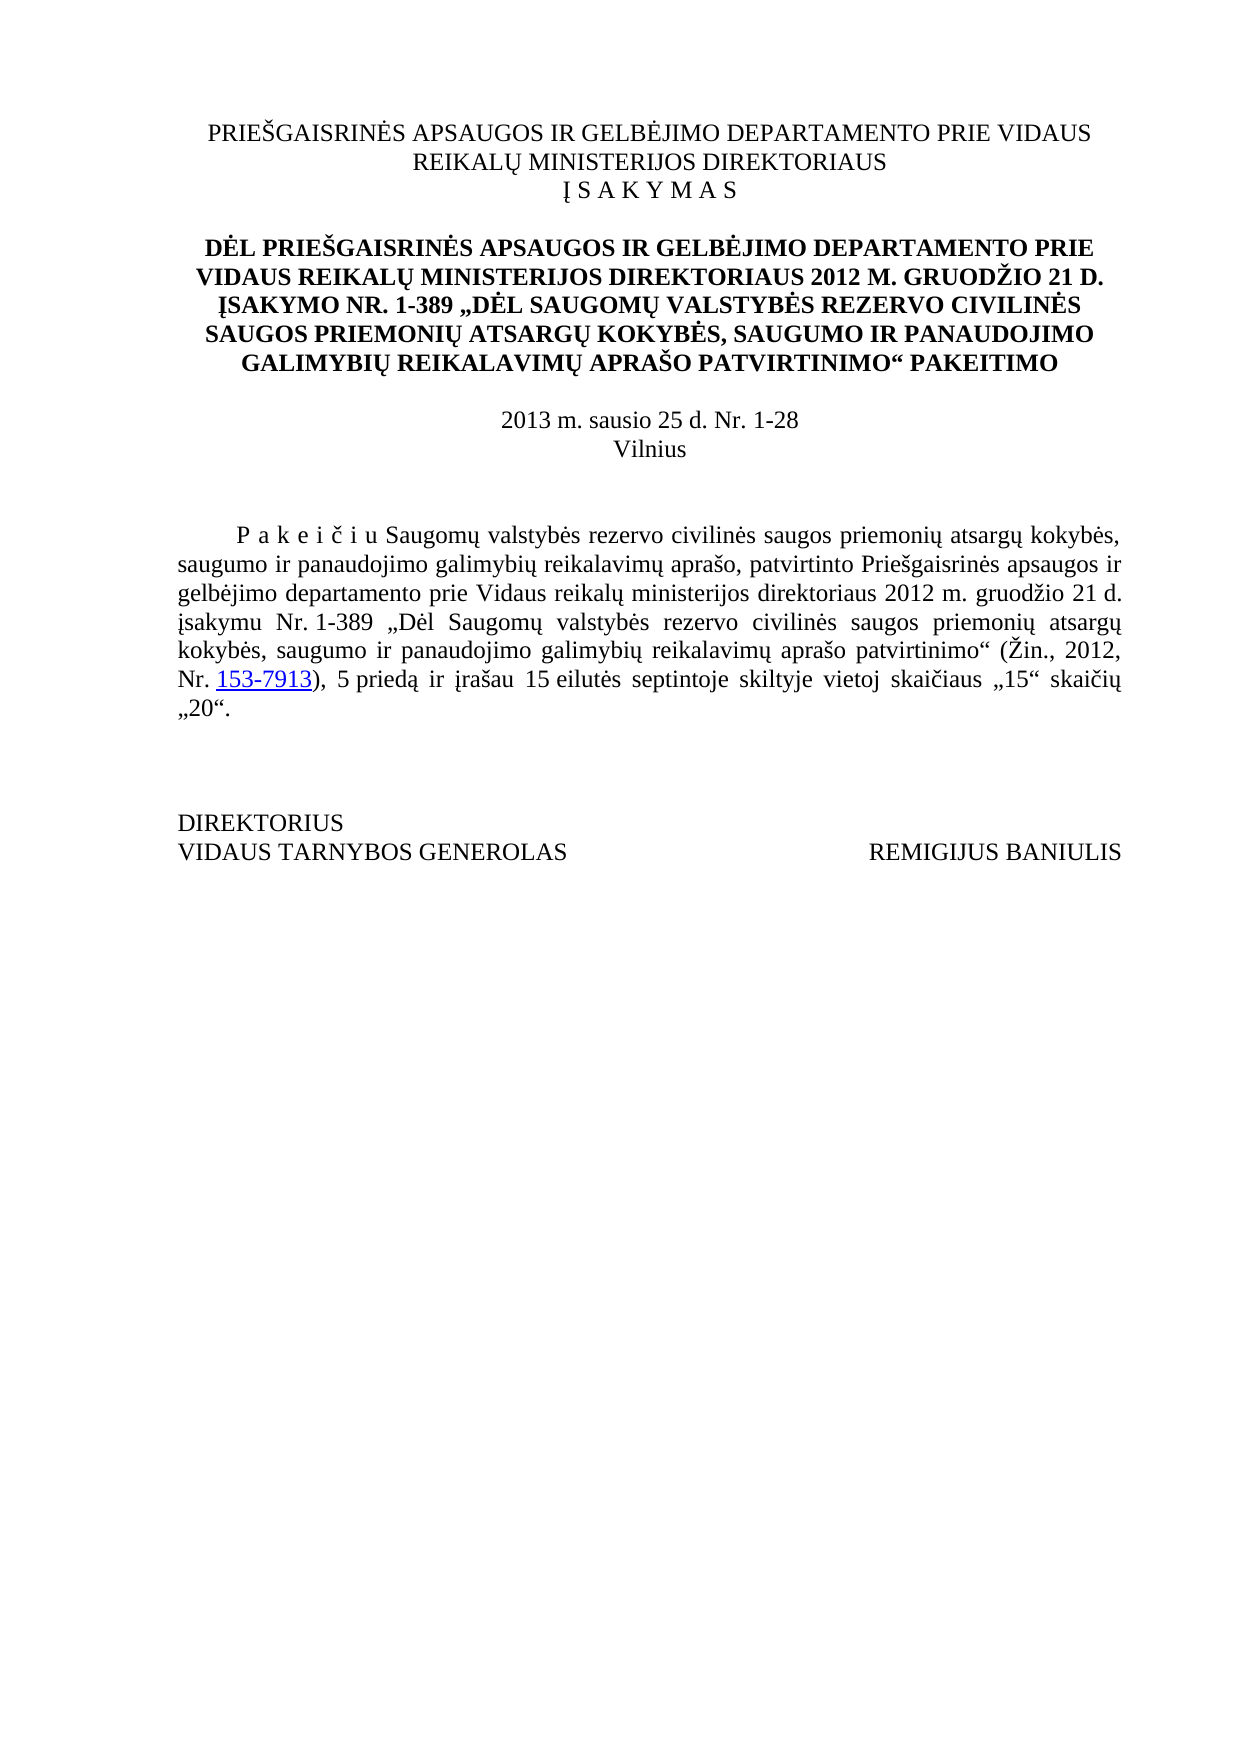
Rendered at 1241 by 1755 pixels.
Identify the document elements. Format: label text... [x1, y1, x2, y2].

text Vilnius [177, 434, 1122, 463]
text PRIEŠGAISRINĖS APSAUGOS IR GELBĖJIMO DEPARTAMENTO PRIE VIDAUS REIKALŲ MINISTERIJOS DIREKTORIAUS [177, 118, 1122, 176]
text DĖL PRIEŠGAISRINĖS APSAUGOS IR GELBĖJIMO DEPARTAMENTO PRIE VIDAUS REIKALŲ MINISTERIJOS DIREKTORIAUS 2012 M. GRUODŽIO 21 D. ĮSAKYMO Nr. 1-389 „DĖL SAUGOMŲ VALSTYBĖS REZERVO CIVILINĖS SAUGOS PRIEMONIŲ ATSARGŲ KOKYBĖS, SAUGUMO IR PANAUDOJIMO GALIMYBIŲ REIKALAVIMŲ APRAŠO PATVIRTINIMO“ PAKEITIMO [177, 233, 1122, 377]
text Į S A K Y M A S [177, 176, 1122, 204]
text vidaus tarnybos generolas Remigijus Baniulis [177, 837, 1122, 866]
text 2013 m. sausio 25 d. Nr. 1-28 [177, 406, 1122, 434]
text Direktorius [177, 808, 1122, 837]
text p a k e i č i u Saugomų valstybės rezervo civilinės saugos priemonių atsargų kokybės, saugumo ir panaudojimo galimybių reikalavimų aprašo, patvirtinto Priešgaisrinės apsaugos ir gelbėjimo departamento prie Vidaus reikalų ministerijos direktoriaus 2012 m. gruodžio 21 d. įsakymu Nr. 1-389 „Dėl Saugomų valstybės rezervo civilinės saugos priemonių atsargų kokybės, saugumo ir panaudojimo galimybių reikalavimų aprašo patvirtinimo“ (Žin., 2012, Nr. 153-7913), 5 priedą ir įrašau 15 eilutės septintoje skiltyje vietoj skaičiaus „15“ skaičių „20“. [177, 521, 1122, 722]
